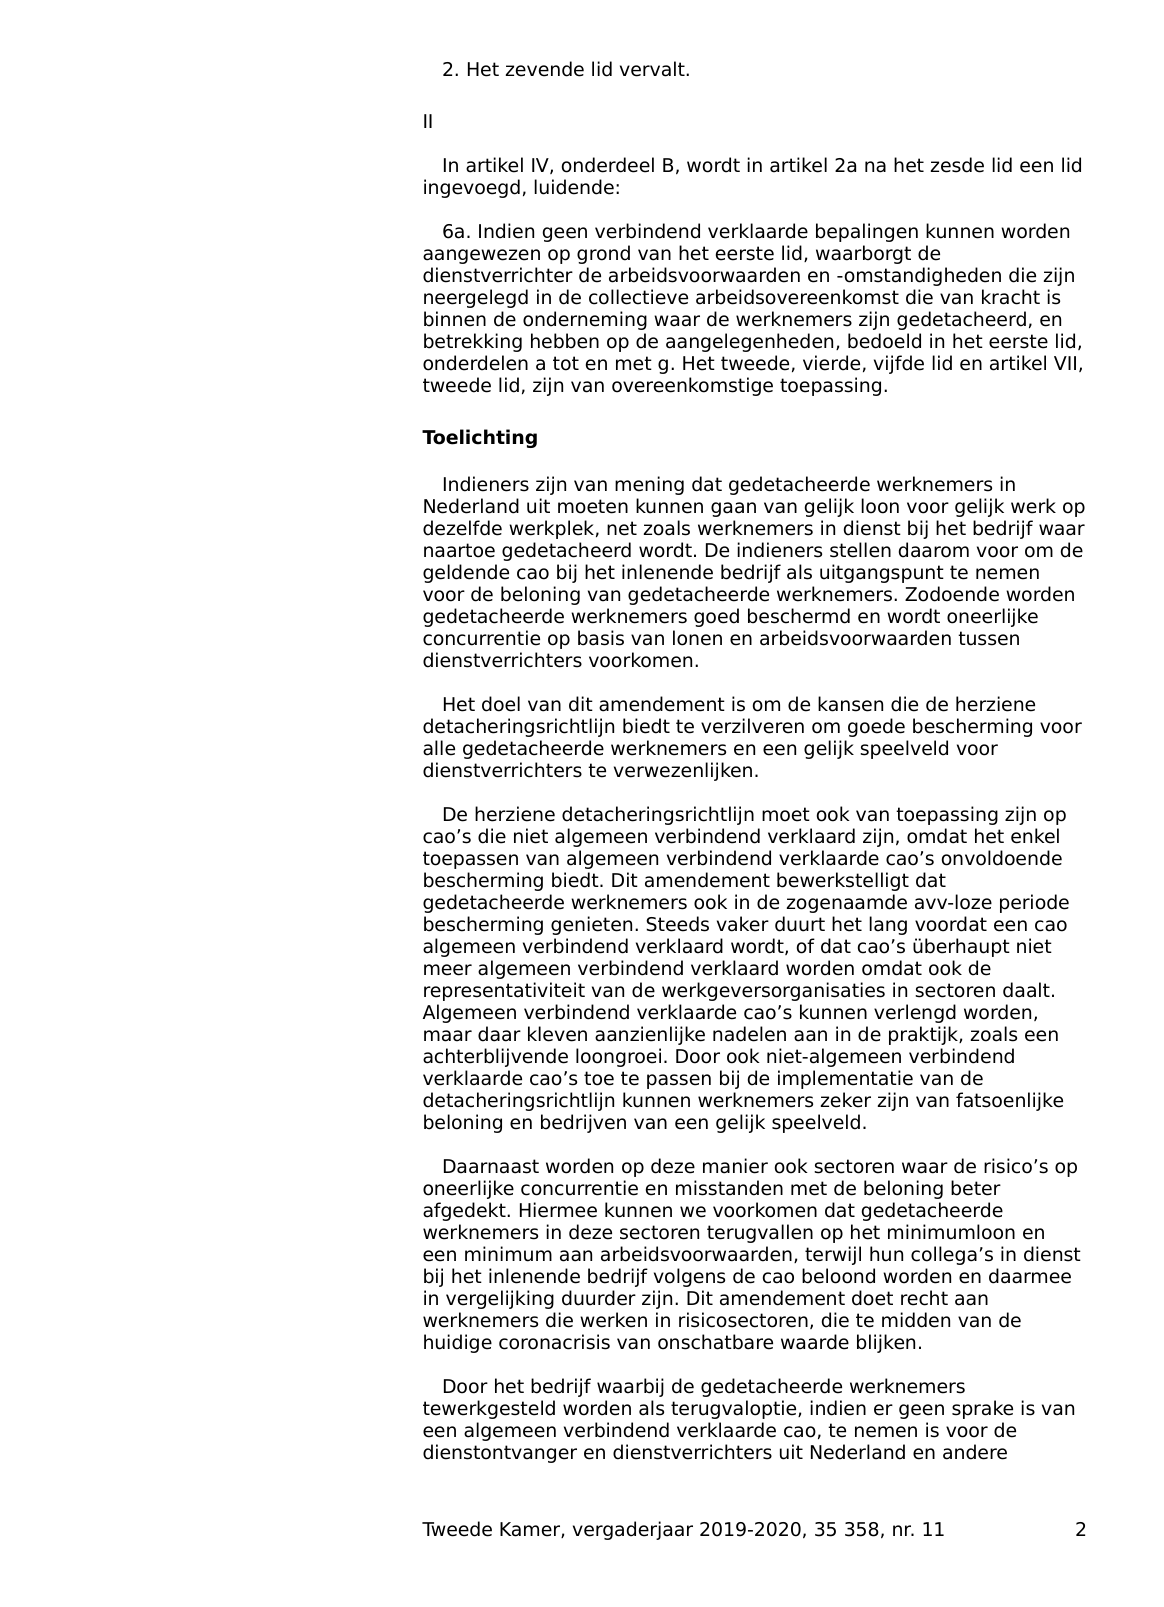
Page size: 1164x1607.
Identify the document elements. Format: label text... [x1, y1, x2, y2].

subtitle II [422, 111, 1087, 133]
text Indieners zijn van mening dat gedetacheerde werknemers in Nederland uit moeten kunnen gaan van gelijk loon voor gelijk werk op dezelfde werkplek, net zoals werknemers in dienst bij het bedrijf waar naartoe gedetacheerd wordt. De indieners stellen daarom voor om de geldende cao bij het inlenende bedrijf als uitgangspunt te nemen voor de beloning van gedetacheerde werknemers. Zodoende worden gedetacheerde werknemers goed beschermd en wordt oneerlijke concurrentie op basis van lonen en arbeidsvoorwaarden tussen dienstverrichters voorkomen. [422, 474, 1087, 672]
text Het doel van dit amendement is om de kansen die de herziene detacheringsrichtlijn biedt te verzilveren om goede bescherming voor alle gedetacheerde werknemers en een gelijk speelveld voor dienstverrichters te verwezenlijken. [422, 694, 1087, 782]
subtitle Toelichting [422, 427, 1087, 449]
text 2. Het zevende lid vervalt. [422, 59, 1087, 81]
text 6a. Indien geen verbindend verklaarde bepalingen kunnen worden aangewezen op grond van het eerste lid, waarborgt de dienstverrichter de arbeidsvoorwaarden en -omstandigheden die zijn neergelegd in de collectieve arbeidsovereenkomst die van kracht is binnen de onderneming waar de werknemers zijn gedetacheerd, en betrekking hebben op de aangelegenheden, bedoeld in het eerste lid, onderdelen a tot en met g. Het tweede, vierde, vijfde lid en artikel VII, tweede lid, zijn van overeenkomstige toepassing. [422, 221, 1087, 397]
text De herziene detacheringsrichtlijn moet ook van toepassing zijn op cao’s die niet algemeen verbindend verklaard zijn, omdat het enkel toepassen van algemeen verbindend verklaarde cao’s onvoldoende bescherming biedt. Dit amendement bewerkstelligt dat gedetacheerde werknemers ook in de zogenaamde avv-loze periode bescherming genieten. Steeds vaker duurt het lang voordat een cao algemeen verbindend verklaard wordt, of dat cao’s überhaupt niet meer algemeen verbindend verklaard worden omdat ook de representativiteit van de werkgeversorganisaties in sectoren daalt. Algemeen verbindend verklaarde cao’s kunnen verlengd worden, maar daar kleven aanzienlijke nadelen aan in de praktijk, zoals een achterblijvende loongroei. Door ook niet-algemeen verbindend verklaarde cao’s toe te passen bij de implementatie van de detacheringsrichtlijn kunnen werknemers zeker zijn van fatsoenlijke beloning en bedrijven van een gelijk speelveld. [422, 804, 1087, 1134]
text Door het bedrijf waarbij de gedetacheerde werknemers tewerkgesteld worden als terugvaloptie, indien er geen sprake is van een algemeen verbindend verklaarde cao, te nemen is voor de dienstontvanger en dienstverrichters uit Nederland en andere [422, 1376, 1087, 1464]
text Daarnaast worden op deze manier ook sectoren waar de risico’s op oneerlijke concurrentie en misstanden met de beloning beter afgedekt. Hiermee kunnen we voorkomen dat gedetacheerde werknemers in deze sectoren terugvallen op het minimumloon en een minimum aan arbeidsvoorwaarden, terwijl hun collega’s in dienst bij het inlenende bedrijf volgens de cao beloond worden en daarmee in vergelijking duurder zijn. Dit amendement doet recht aan werknemers die werken in risicosectoren, die te midden van de huidige coronacrisis van onschatbare waarde blijken. [422, 1156, 1087, 1354]
text In artikel IV, onderdeel B, wordt in artikel 2a na het zesde lid een lid ingevoegd, luidende: [422, 155, 1087, 199]
